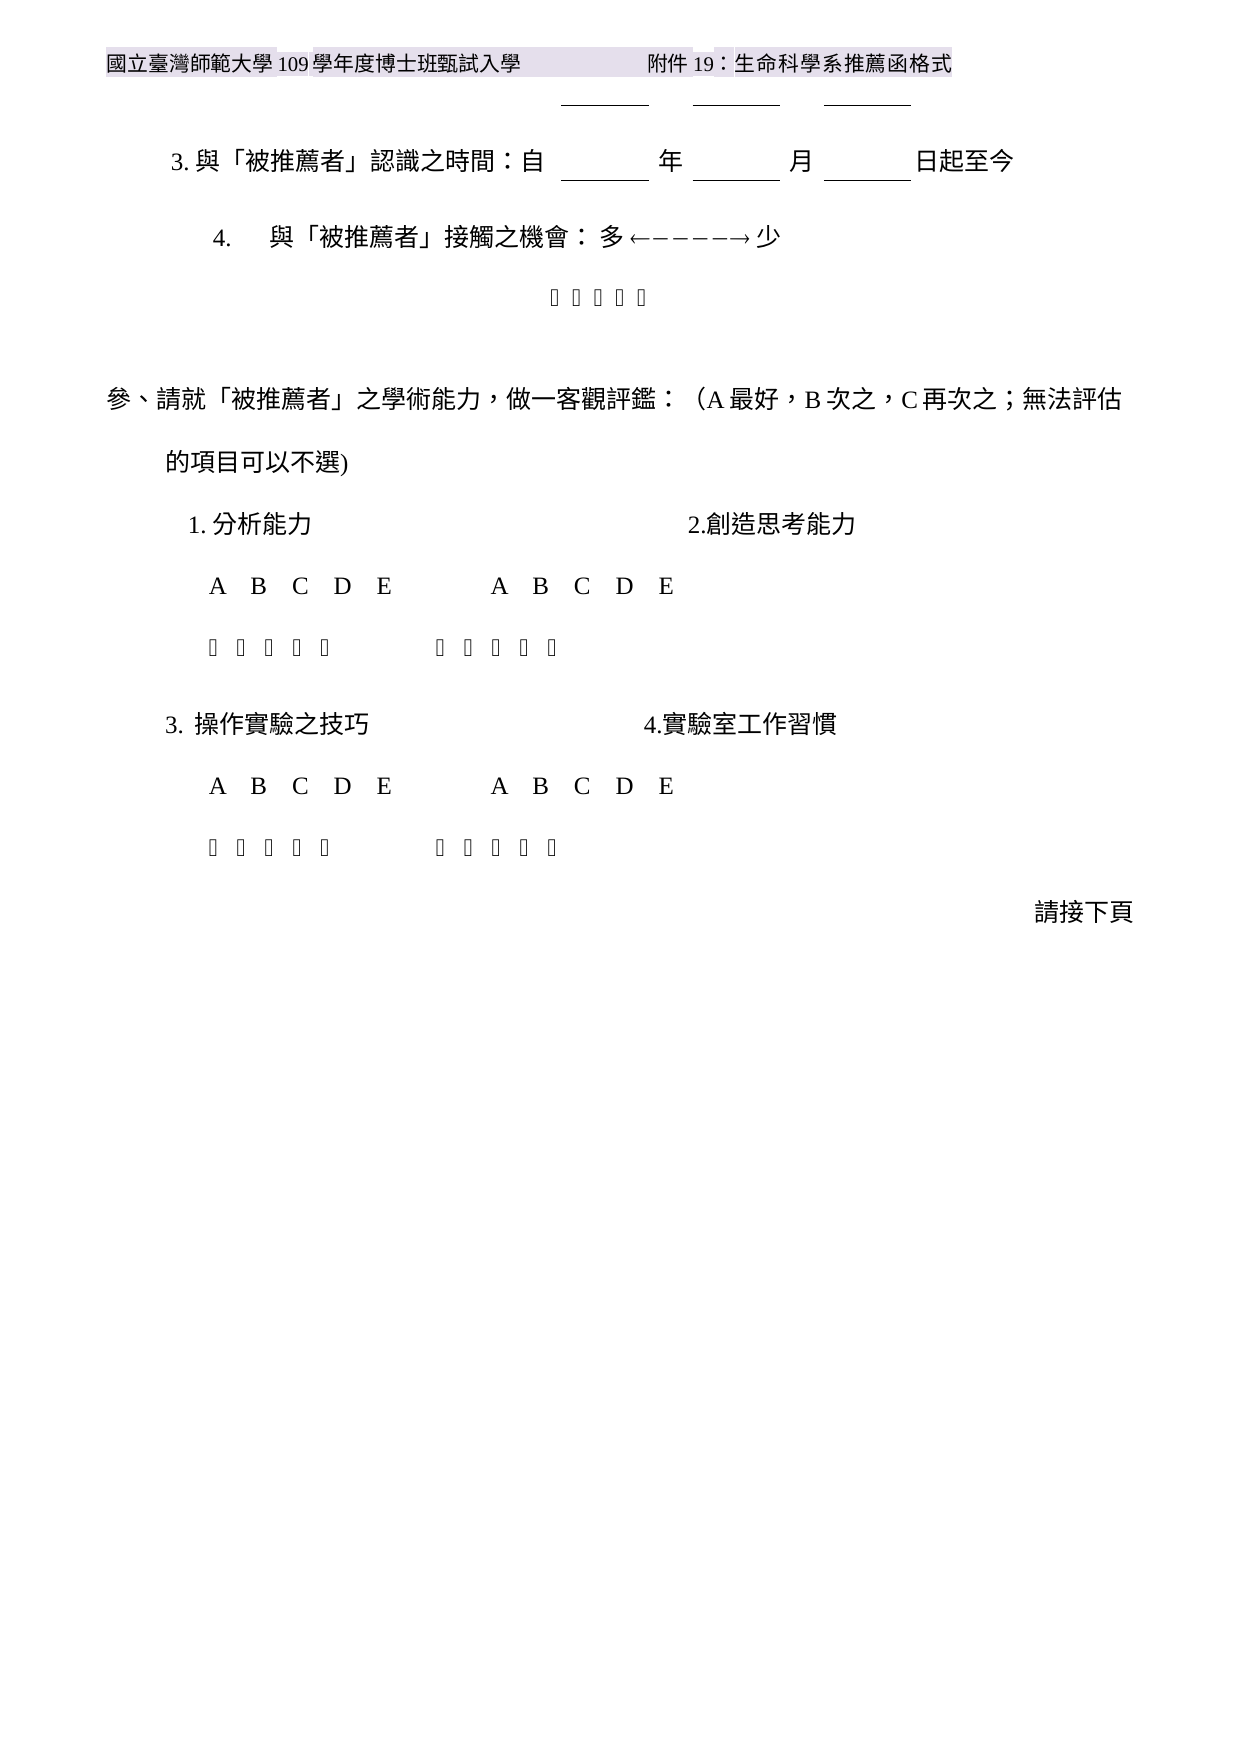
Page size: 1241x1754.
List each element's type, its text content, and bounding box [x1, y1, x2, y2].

text      [50, 256, 1134, 318]
text A B C D E A B C D E [138, 743, 1134, 806]
text 參、請就「被推薦者」之學術能力，做一客觀評鑑：（A最好，B次之，C再次之；無法評估的項目可以不選) [106, 356, 1134, 481]
table_cell 3. 與「被推薦者」認識之時間：自 [168, 105, 561, 180]
list 與「被推薦者」接觸之機會： 多  少 [213, 193, 1134, 256]
list 操作實驗之技巧 4.實驗室工作習慣 [143, 681, 1134, 743]
table_cell [561, 106, 649, 180]
table_cell [824, 106, 911, 180]
table_cell 月 [780, 105, 824, 180]
table_cell 日起至今 [911, 105, 1210, 180]
text A B C D E A B C D E [138, 543, 1134, 606]
table_cell 年 [649, 105, 693, 180]
table_cell [693, 106, 780, 180]
text           [138, 806, 1134, 868]
list 分析能力 2.創造思考能力 [188, 481, 1134, 543]
text 請接下頁 [106, 868, 1134, 931]
text           [138, 606, 1134, 668]
